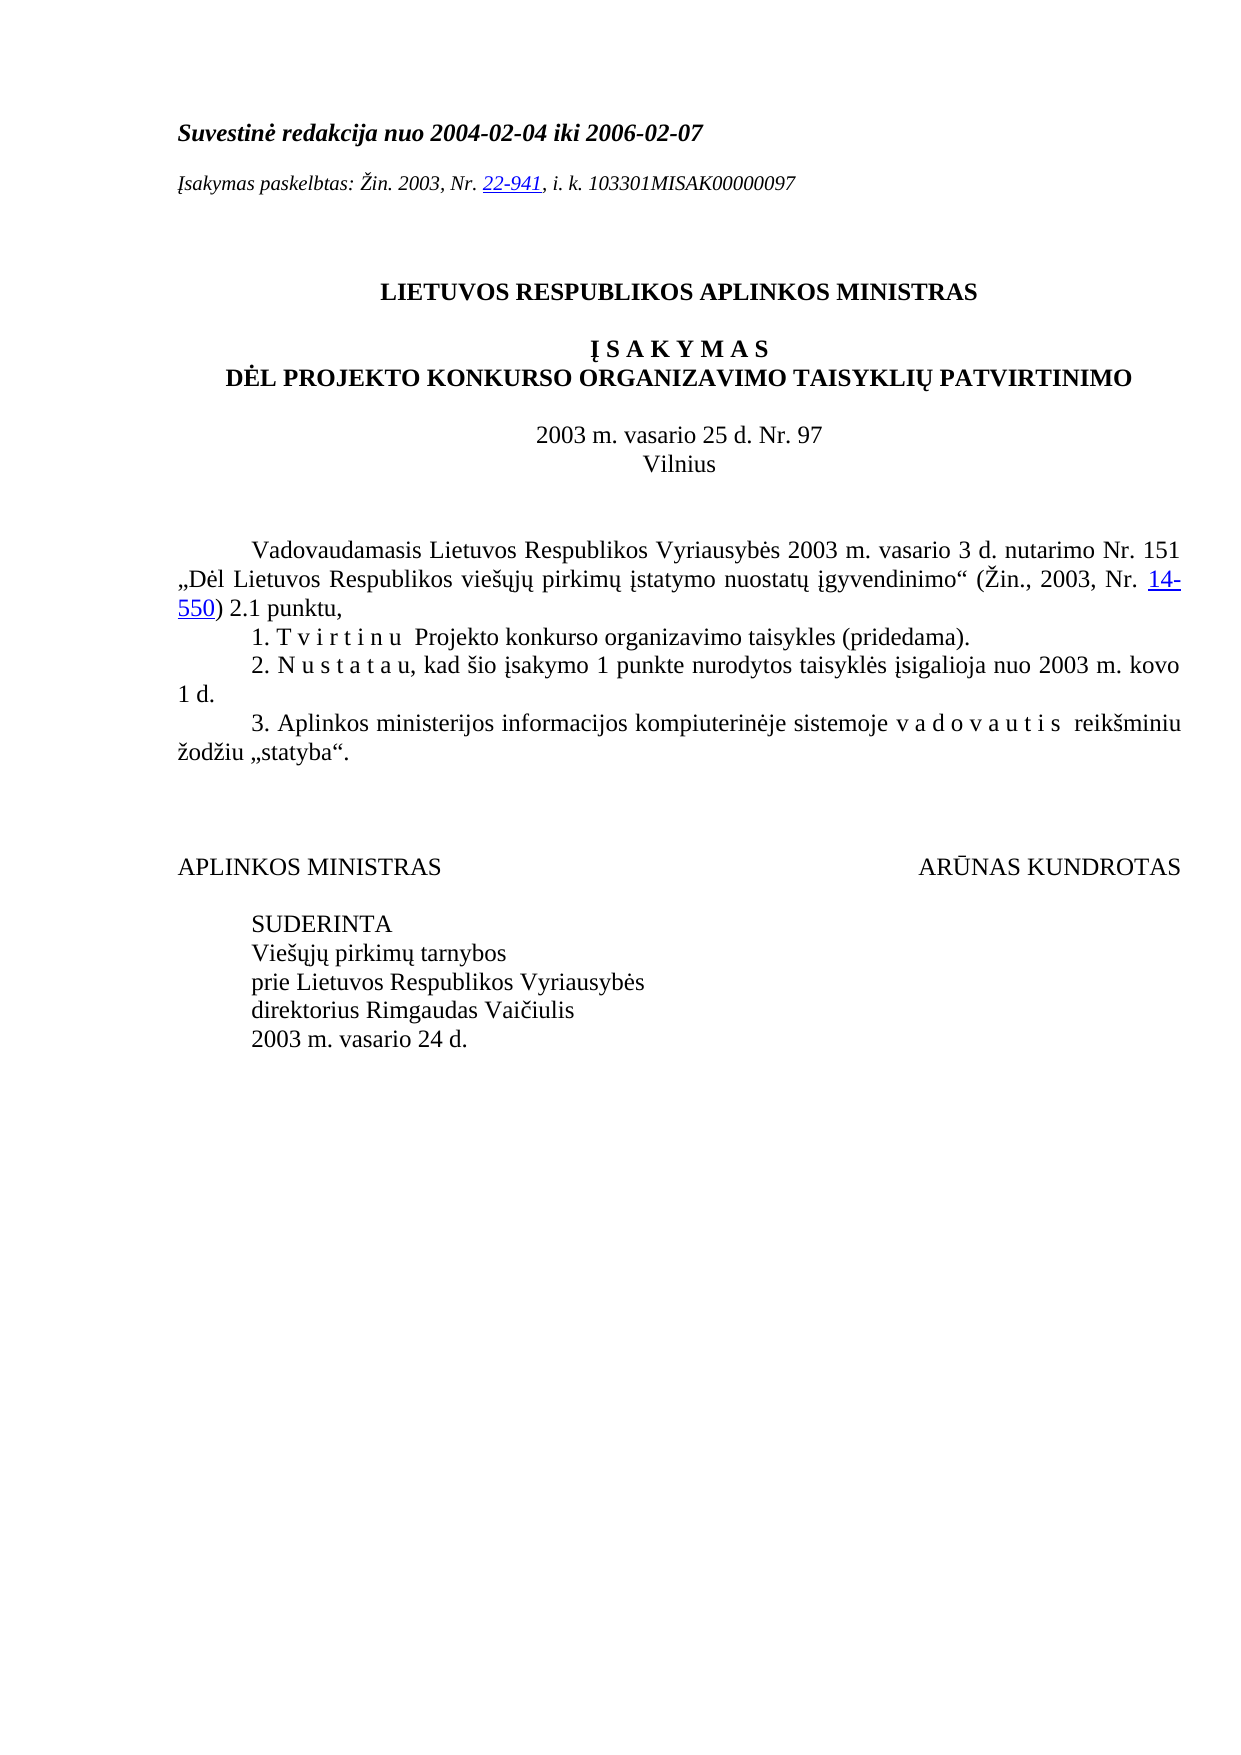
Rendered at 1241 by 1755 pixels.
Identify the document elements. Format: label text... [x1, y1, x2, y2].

text Vadovaudamasis Lietuvos Respublikos Vyriausybės 2003 m. vasario 3 d. nutarimo Nr. 151 „Dėl Lietuvos Respublikos viešųjų pirkimų įstatymo nuostatų įgyvendinimo“ (Žin., 2003, Nr. 14-550) 2.1 punktu, [177, 535, 1181, 622]
text direktorius Rimgaudas Vaičiulis [177, 995, 1181, 1024]
text SUDERINTA [177, 909, 1181, 938]
text 1. Tvirtinu Projekto konkurso organizavimo taisykles (pridedama). [177, 622, 1181, 650]
text APLINKOS MINISTRAS ARŪNAS KUNDROTAS [177, 852, 1181, 880]
text 2. Nustatau, kad šio įsakymo 1 punkte nurodytos taisyklės įsigalioja nuo 2003 m. kovo 1 d. [177, 650, 1181, 708]
text 2003 m. vasario 25 d. Nr. 97 [177, 420, 1181, 449]
text prie Lietuvos Respublikos Vyriausybės [177, 967, 1181, 995]
text Vilnius [177, 449, 1181, 478]
text Viešųjų pirkimų tarnybos [177, 938, 1181, 967]
text 3. Aplinkos ministerijos informacijos kompiuterinėje sistemoje vadovautis reikšminiu žodžiu „statyba“. [177, 708, 1181, 765]
text Į S A K Y M A S [177, 334, 1181, 363]
text 2003 m. vasario 24 d. [177, 1024, 1181, 1053]
text Įsakymas paskelbtas: Žin. 2003, Nr. 22-941, i. k. 103301MISAK00000097 [177, 171, 1181, 195]
text DĖL PROJEKTO KONKURSO ORGANIZAVIMO TAISYKLIŲ PATVIRTINIMO [177, 363, 1181, 392]
text Suvestinė redakcija nuo 2004-02-04 iki 2006-02-07 [177, 118, 1181, 147]
text LIETUVOS RESPUBLIKOS APLINKOS MINISTRAS [177, 277, 1181, 305]
